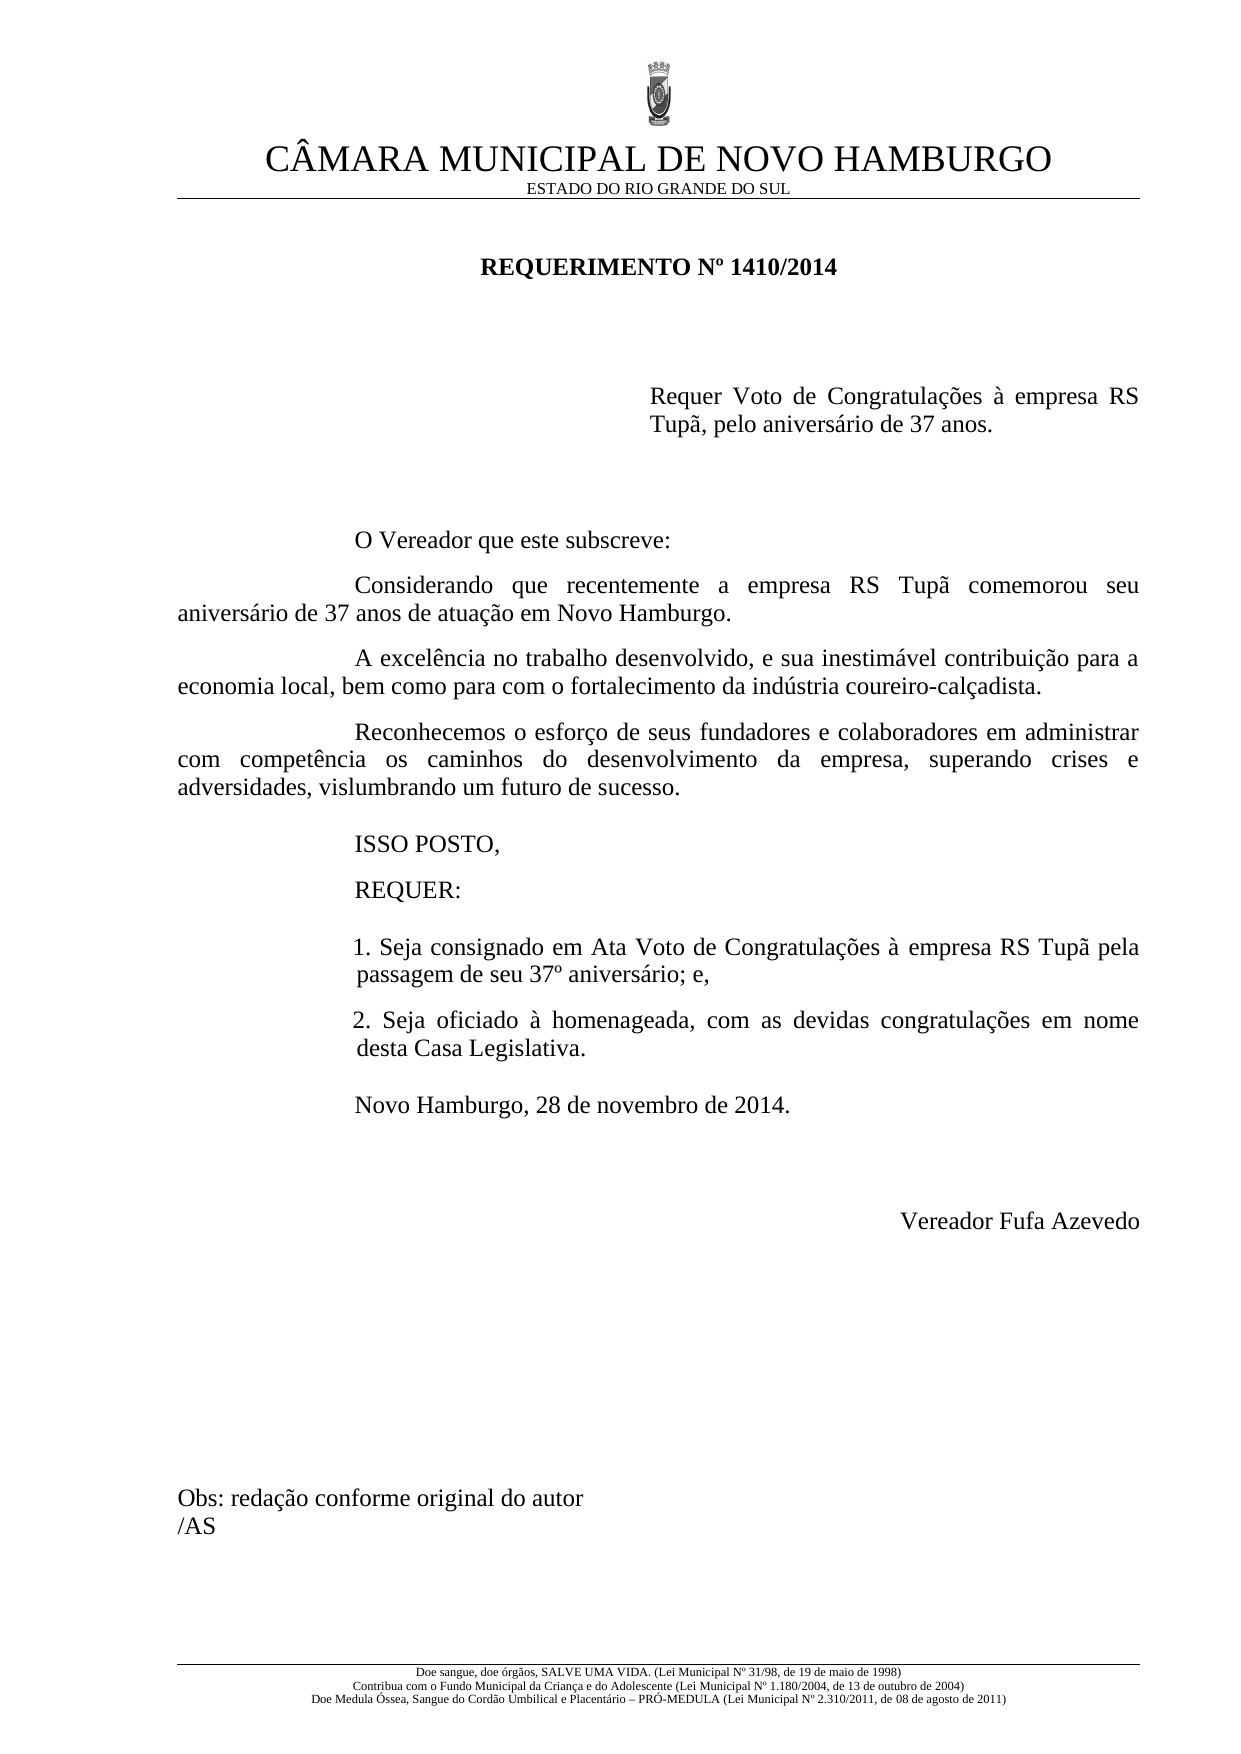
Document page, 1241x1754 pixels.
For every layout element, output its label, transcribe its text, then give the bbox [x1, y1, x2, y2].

text Novo Hamburgo, 28 de novembro de 2014. [177, 1091, 1140, 1119]
text ISSO POSTO, [177, 830, 1140, 858]
text Reconhecemos o esforço de seus fundadores e colaboradores em administrar com competência os caminhos do desenvolvimento da empresa, superando crises e adversidades, vislumbrando um futuro de sucesso. [177, 718, 1140, 801]
title REQUERIMENTO Nº 1410/2014 [177, 253, 1140, 281]
text REQUER: [177, 876, 1140, 903]
text A excelência no trabalho desenvolvido, e sua inestimável contribuição para a economia local, bem como para com o fortalecimento da indústria coureiro-calçadista. [177, 644, 1140, 700]
text 2. Seja oficiado à homenageada, com as devidas congratulações em nome desta Casa Legislativa. [352, 1006, 1140, 1061]
text Considerando que recentemente a empresa RS Tupã comemorou seu aniversário de 37 anos de atuação em Novo Hamburgo. [177, 571, 1140, 627]
text Vereador Fufa Azevedo [177, 1207, 1140, 1235]
text O Vereador que este subscreve: [177, 526, 1140, 554]
text Obs: redação conforme original do autor [177, 1484, 1140, 1512]
text 1. Seja consignado em Ata Voto de Congratulações à empresa RS Tupã pela passagem de seu 37º aniversário; e, [352, 933, 1140, 988]
text /AS [177, 1512, 1140, 1540]
text Requer Voto de Congratulações à empresa RS Tupã, pelo aniversário de 37 anos. [649, 382, 1140, 437]
